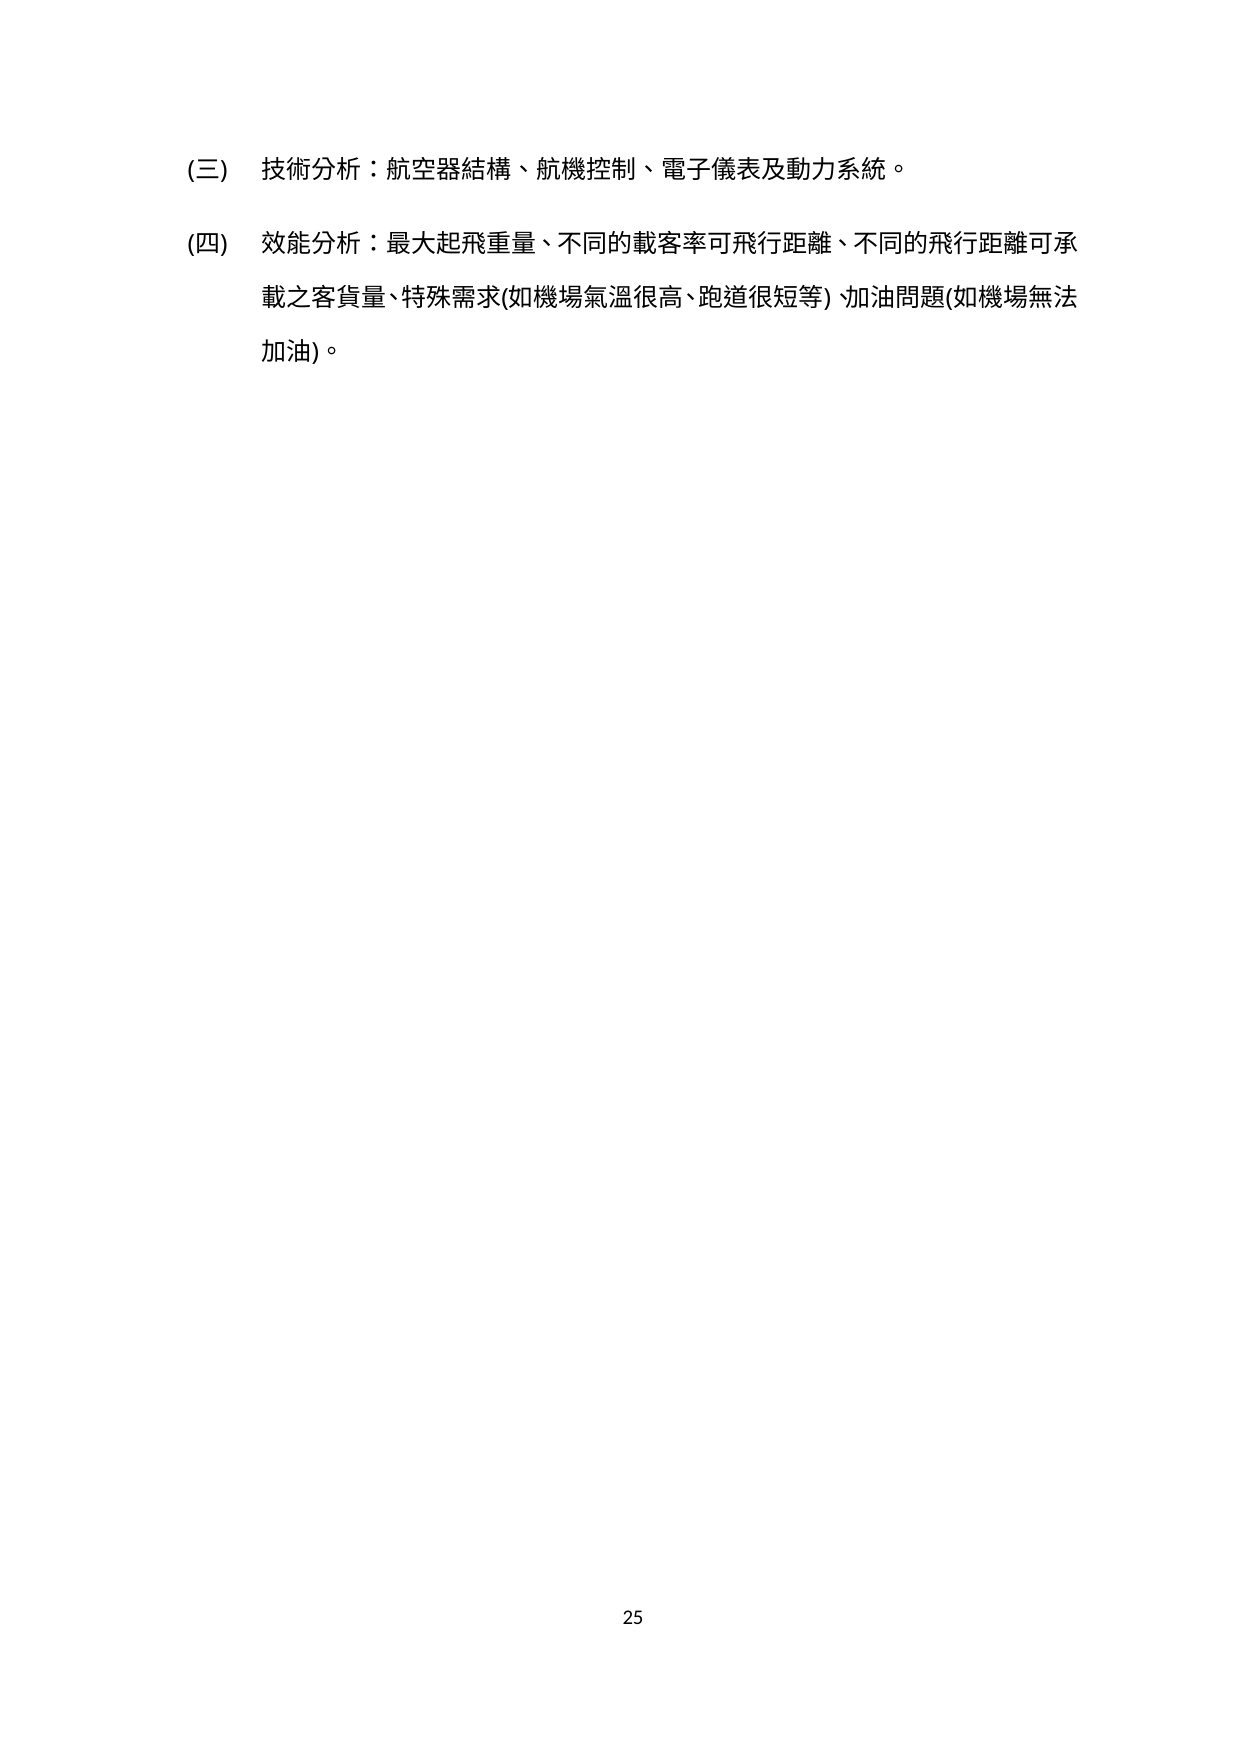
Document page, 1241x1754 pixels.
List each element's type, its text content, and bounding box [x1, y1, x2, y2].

list 技術分析：航空器結構、航機控制、電子儀表及動力系統。 [187, 150, 1078, 186]
list 效能分析：最大起飛重量、不同的載客率可飛行距離、不同的飛行距離可承載之客貨量、特殊需求(如機場氣溫很高、跑道很短等)、加油問題(如機場無法加油)。 [187, 223, 1078, 368]
